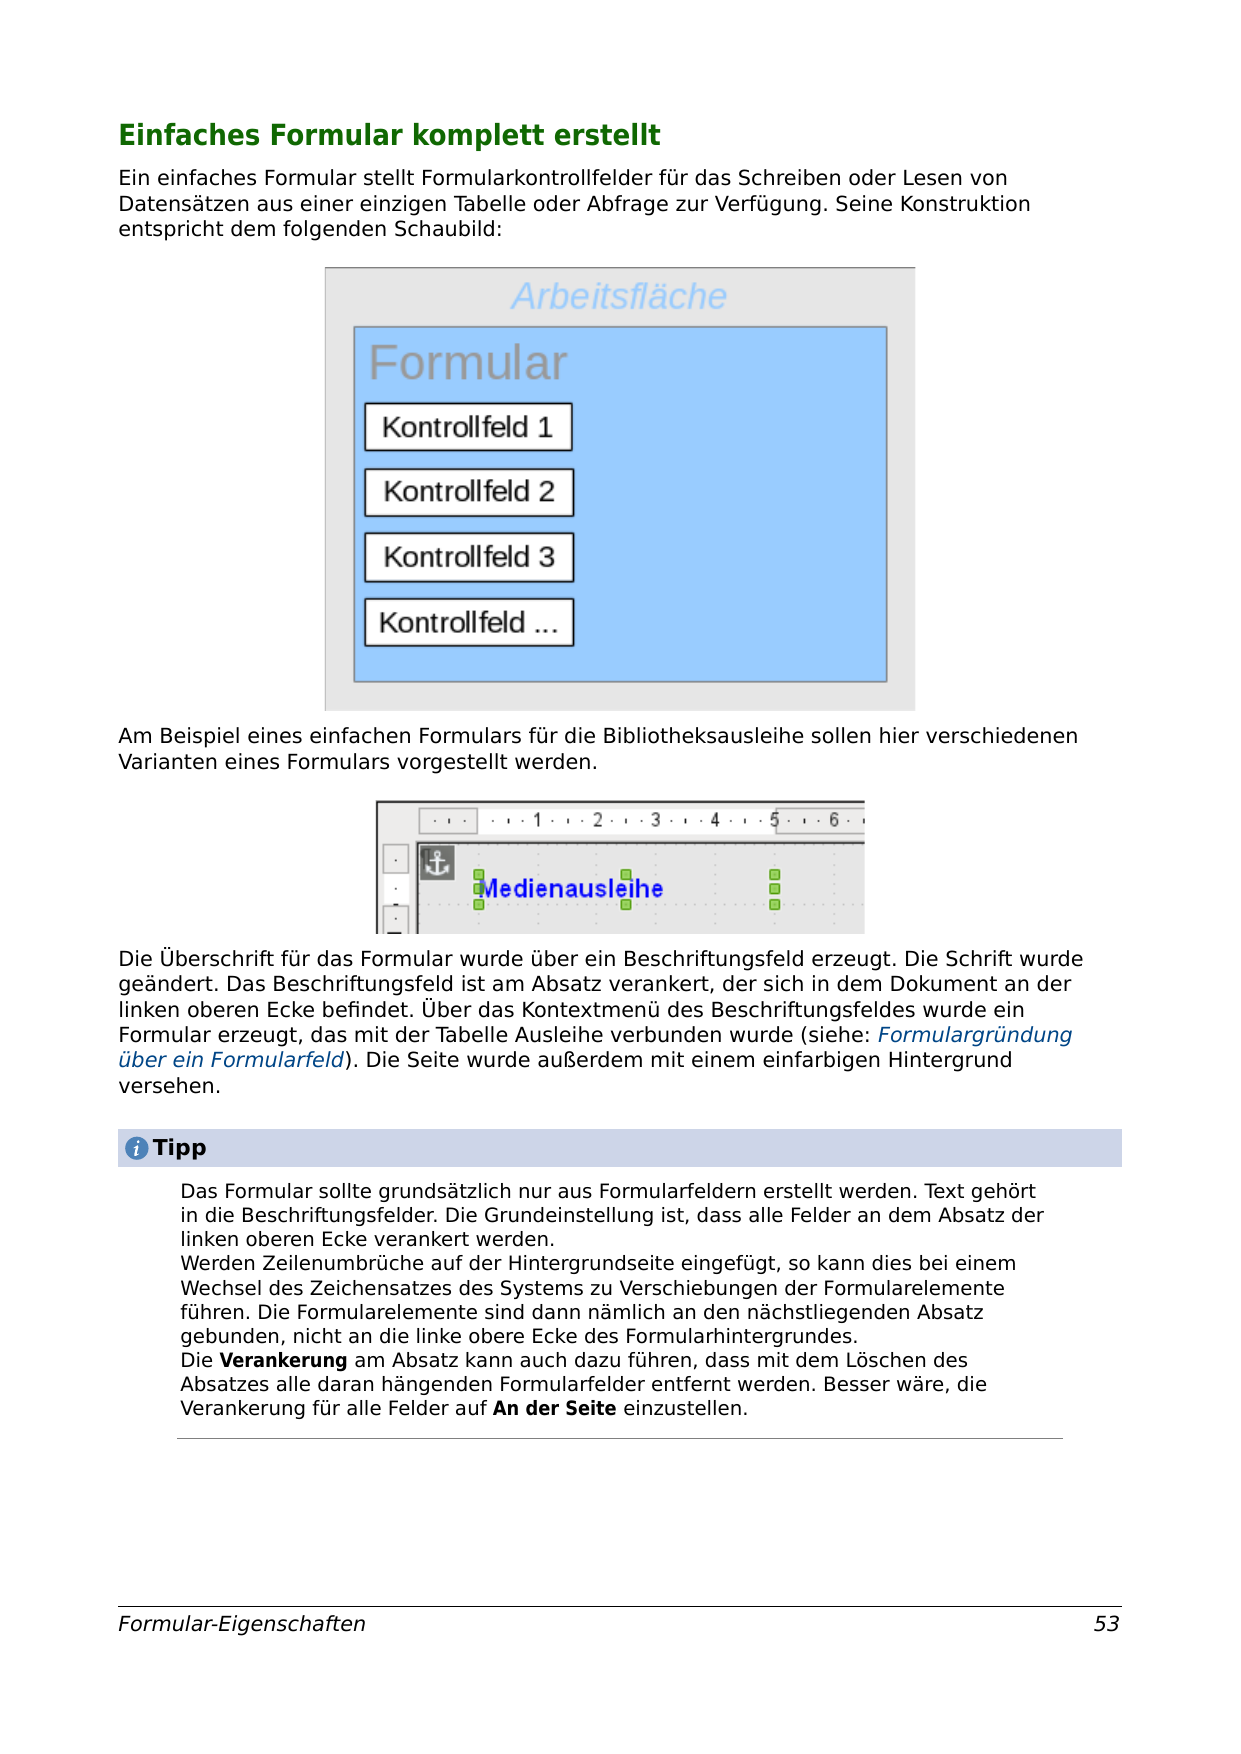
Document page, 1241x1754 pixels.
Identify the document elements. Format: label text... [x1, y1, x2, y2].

text Das Formular sollte grundsätzlich nur aus Formularfeldern erstellt werden. Text gehört in die Beschriftungsfelder. Die Grundeinstellung ist, dass alle Felder an dem Absatz der linken oberen Ecke verankert werden. Werden Zeilenumbrüche auf der Hintergrundseite eingefügt, so kann dies bei einem Wechsel des Zeichensatzes des Systems zu Verschiebungen der Formularelemente führen. Die Formularelemente sind dann nämlich an den nächstliegenden Absatz gebunden, nicht an die linke obere Ecke des Formularhintergrundes. Die Verankerung am Absatz kann auch dazu führen, dass mit dem Löschen des Absatzes alle daran hängenden Formularfelder entfernt werden. Besser wäre, die Verankerung für alle Felder auf An der Seite einzustellen. [177, 1180, 1063, 1438]
text Am Beispiel eines einfachen Formulars für die Bibliotheksausleihe sollen hier verschiedenen Varianten eines Formulars vorgestellt werden. [118, 724, 1122, 774]
picture [324, 267, 916, 711]
list Tipp [118, 1129, 1122, 1167]
subtitle Einfaches Formular komplett erstellt [118, 118, 1122, 152]
picture [375, 800, 865, 934]
text Die Überschrift für das Formular wurde über ein Beschriftungsfeld erzeugt. Die Schrift wurde geändert. Das Beschriftungsfeld ist am Absatz verankert, der sich in dem Dokument an der linken oberen Ecke befindet. Über das Kontextmenü des Beschriftungsfeldes wurde ein Formular erzeugt, das mit der Tabelle Ausleihe verbunden wurde (siehe: Formulargründung über ein Formularfeld). Die Seite wurde außerdem mit einem einfarbigen Hintergrund versehen. [118, 947, 1122, 1098]
text Ein einfaches Formular stellt Formularkontrollfelder für das Schreiben oder Lesen von Datensätzen aus einer einzigen Tabelle oder Abfrage zur Verfügung. Seine Konstruktion entspricht dem folgenden Schaubild: [118, 166, 1122, 241]
